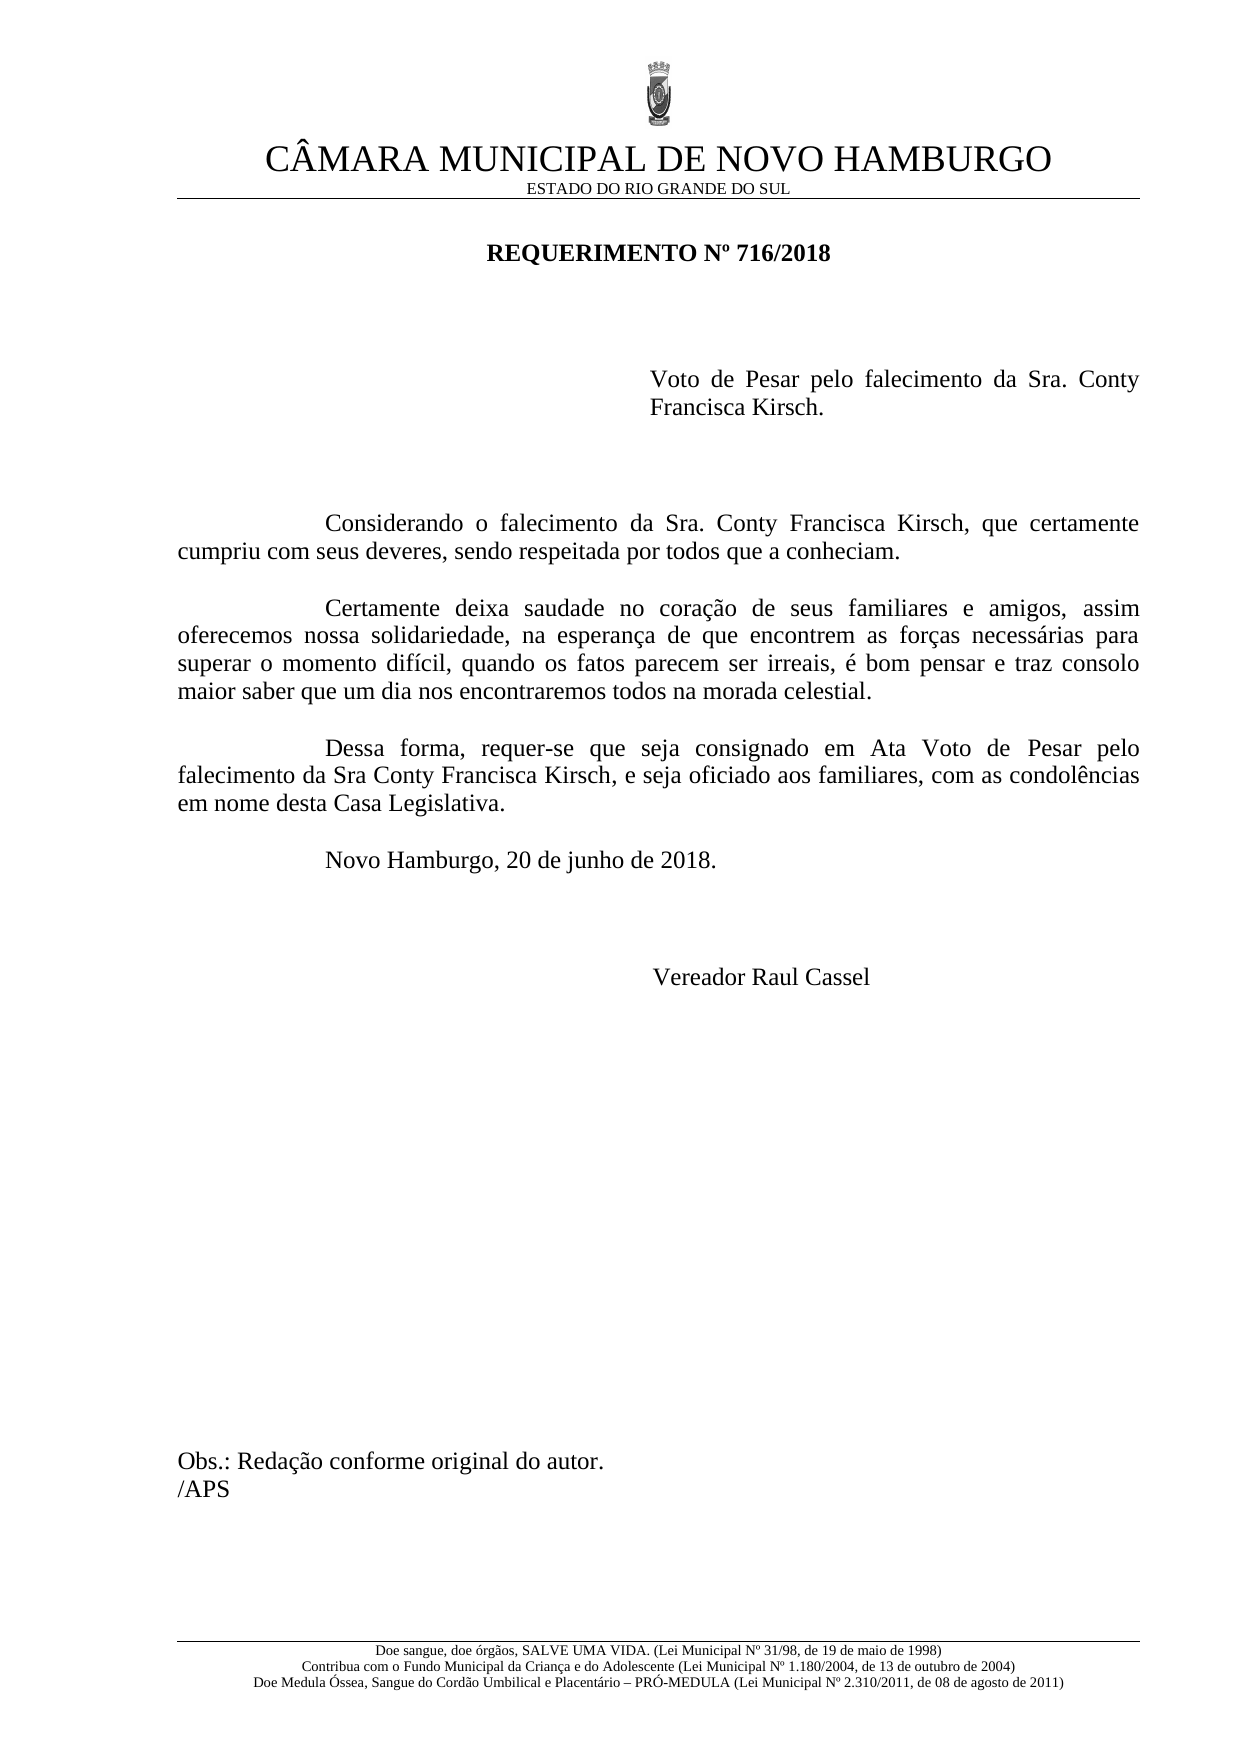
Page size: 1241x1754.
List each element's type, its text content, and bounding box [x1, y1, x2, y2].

title REQUERIMENTO Nº 716/2018 [177, 239, 1140, 266]
text Voto de Pesar pelo falecimento da Sra. Conty Francisca Kirsch. [649, 365, 1140, 421]
text Novo Hamburgo, 20 de junho de 2018. [177, 847, 1140, 874]
text /APS [177, 1475, 1140, 1502]
text Certamente deixa saudade no coração de seus familiares e amigos, assim oferecemos nossa solidariedade, na esperança de que encontrem as forças necessárias para superar o momento difícil, quando os fatos parecem ser irreais, é bom pensar e traz consolo maior saber que um dia nos encontraremos todos na morada celestial. [177, 594, 1140, 705]
text Obs.: Redação conforme original do autor. [177, 1447, 1140, 1475]
text Vereador Raul Cassel [177, 963, 1140, 1018]
text Dessa forma, requer-se que seja consignado em Ata Voto de Pesar pelo falecimento da Sra Conty Francisca Kirsch, e seja oficiado aos familiares, com as condolências em nome desta Casa Legislativa. [177, 734, 1140, 817]
text Considerando o falecimento da Sra. Conty Francisca Kirsch, que certamente cumpriu com seus deveres, sendo respeitada por todos que a conheciam. [177, 509, 1140, 565]
